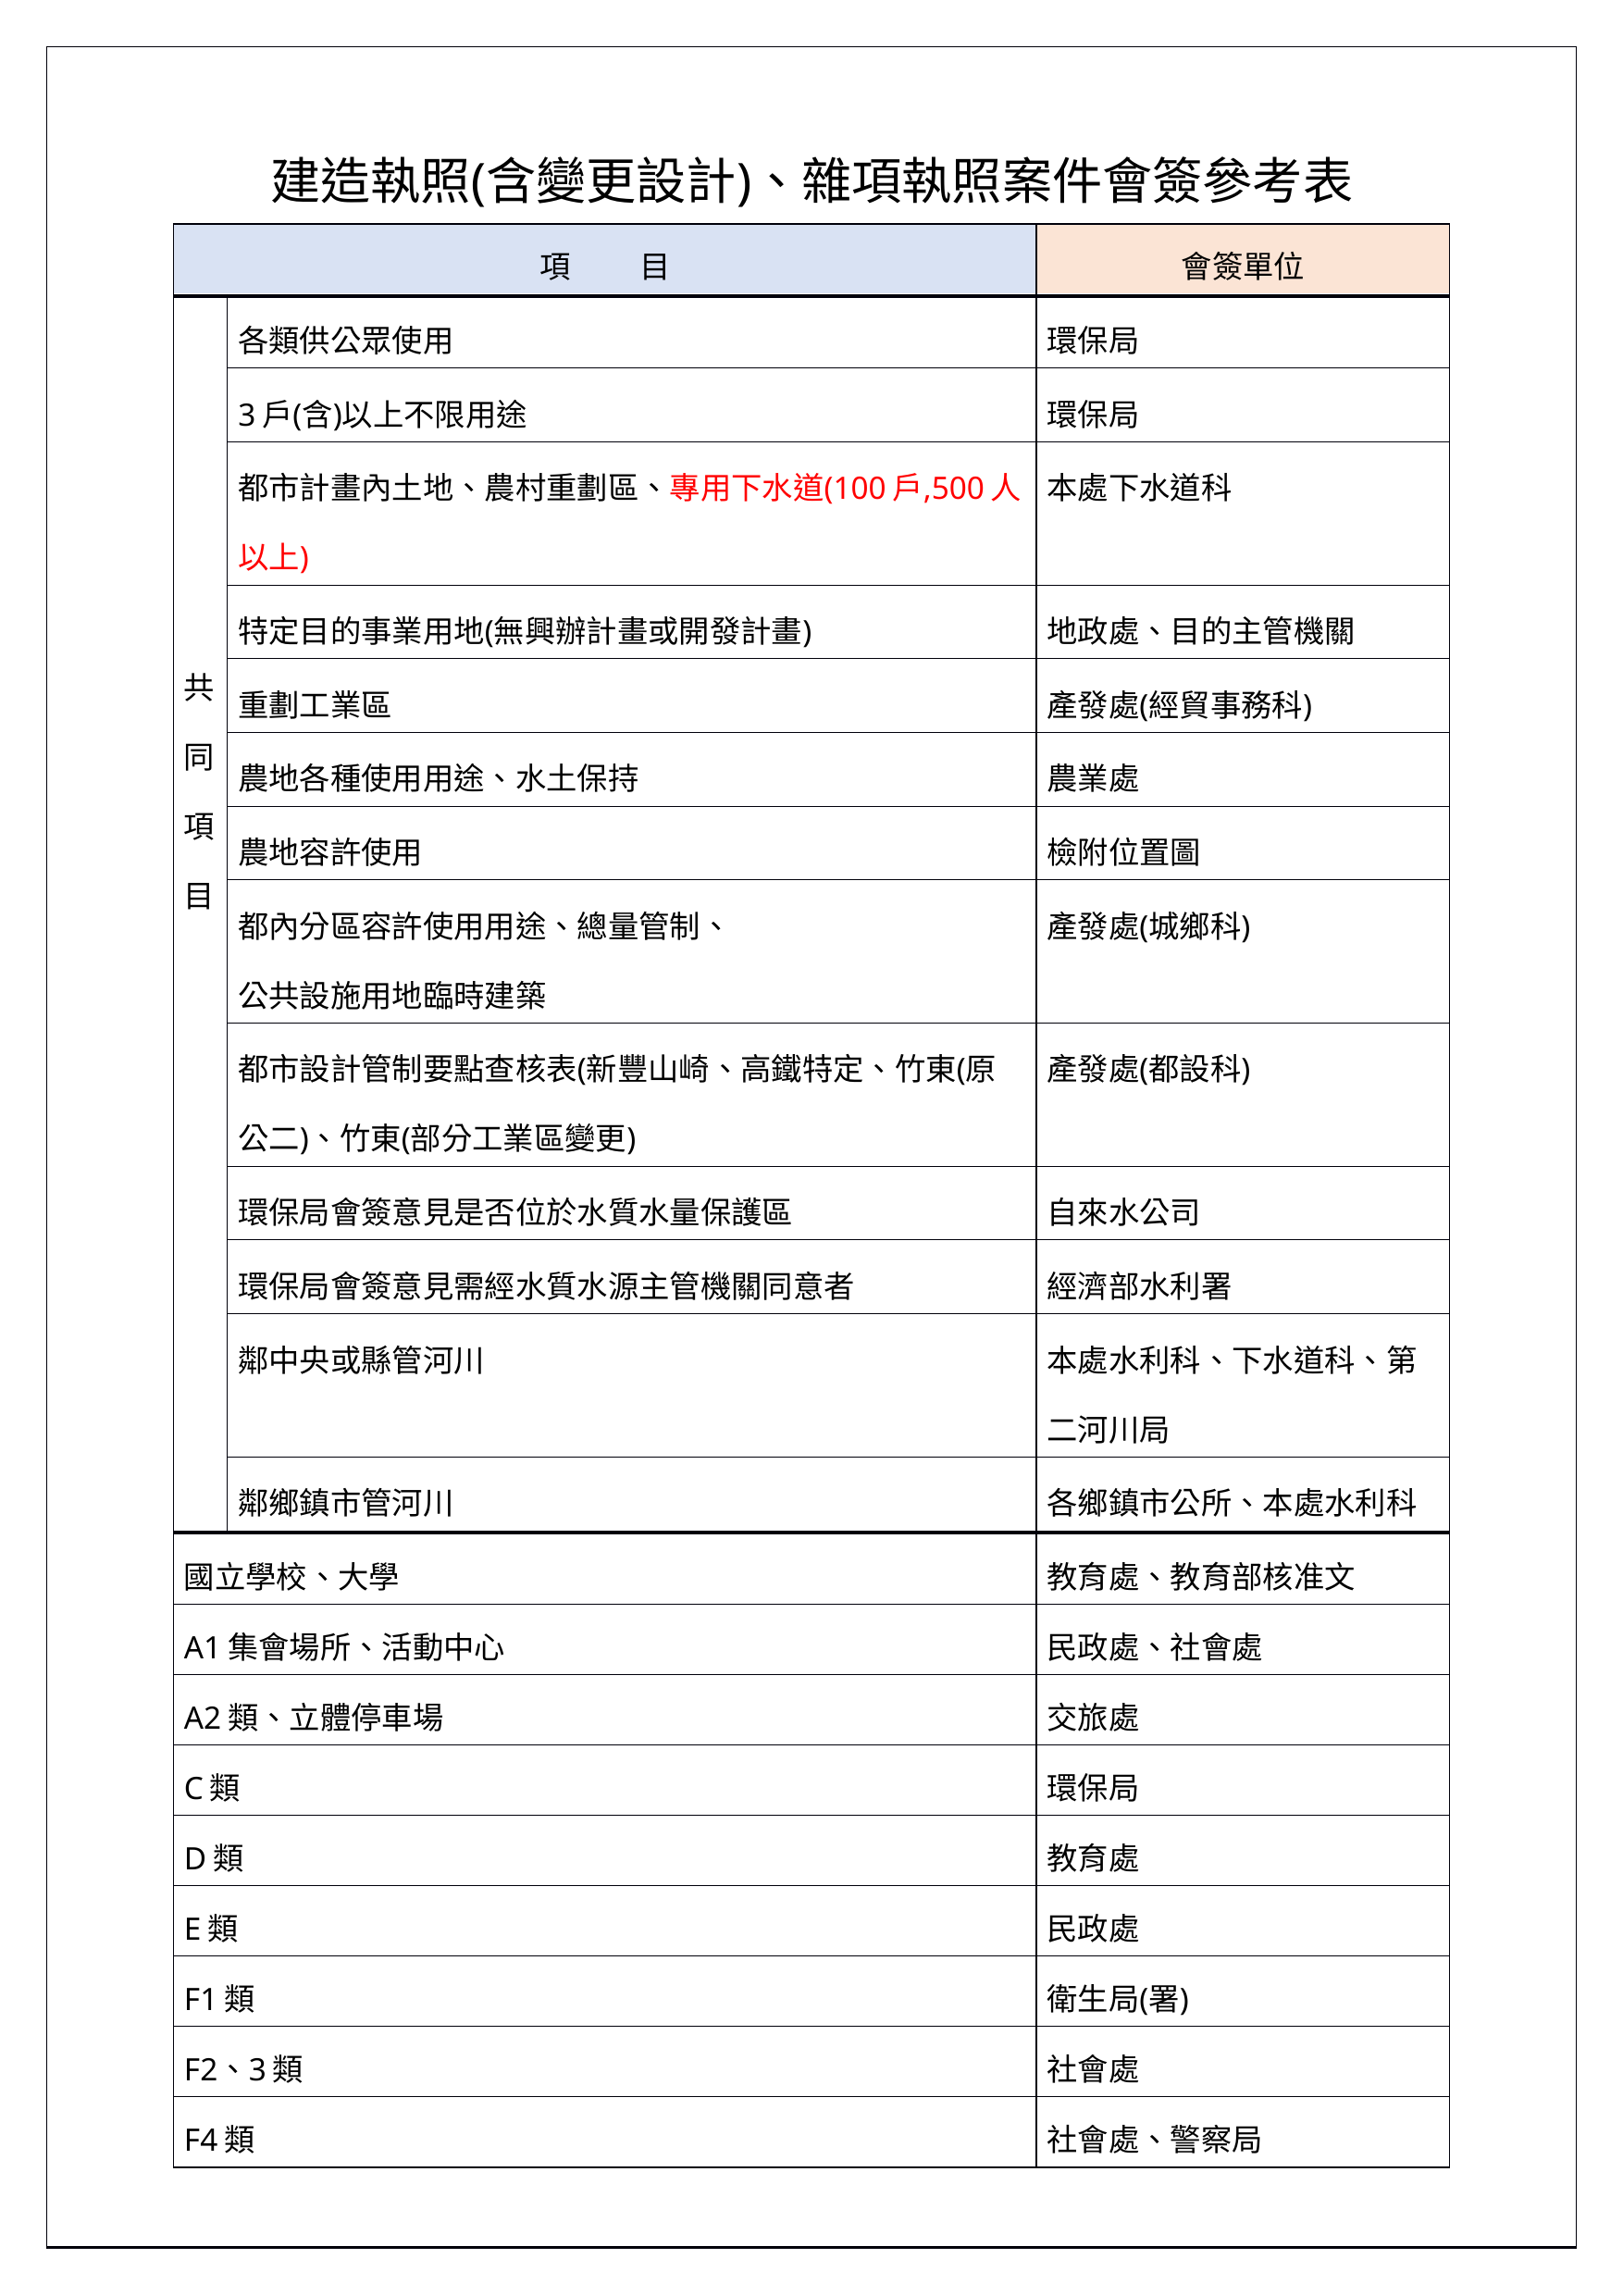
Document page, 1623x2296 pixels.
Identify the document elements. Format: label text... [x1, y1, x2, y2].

table_cell 檢附位置圖 [1037, 807, 1449, 879]
table_cell 都內分區容許使用用途、總量管制、 公共設施用地臨時建築 [228, 880, 1035, 1023]
table_cell 教育處、教育部核准文 [1037, 1534, 1449, 1604]
table_cell 本處水利科、下水道科、第二河川局 [1037, 1314, 1449, 1457]
table_cell 社會處 [1037, 2027, 1449, 2096]
table_cell 農業處 [1037, 733, 1449, 806]
table_cell A2類、立體停車場 [174, 1675, 1035, 1744]
table_cell 產發處(城鄉科) [1037, 880, 1449, 1023]
table_cell 共同項目 [174, 298, 227, 1530]
table_header 項 目 [174, 225, 1035, 293]
table_cell 社會處、警察局 [1037, 2097, 1449, 2166]
table_cell 重劃工業區 [228, 659, 1035, 732]
table_cell E類 [174, 1886, 1035, 1955]
table_cell 交旅處 [1037, 1675, 1449, 1744]
table_cell 民政處 [1037, 1886, 1449, 1955]
table_cell 鄰中央或縣管河川 [228, 1314, 1035, 1457]
table_cell F2、3類 [174, 2027, 1035, 2096]
table_cell 3戶(含)以上不限用途 [228, 368, 1035, 441]
table_cell 環保局會簽意見是否位於水質水量保護區 [228, 1167, 1035, 1239]
table_cell 各類供公眾使用 [228, 298, 1035, 367]
table_cell 產發處(都設科) [1037, 1024, 1449, 1166]
table_header 會簽單位 [1037, 225, 1449, 293]
table_cell D類 [174, 1816, 1035, 1885]
table_cell 環保局會簽意見需經水質水源主管機關同意者 [228, 1240, 1035, 1313]
table_cell 環保局 [1037, 368, 1449, 441]
table_cell 農地各種使用用途、水土保持 [228, 733, 1035, 806]
table_cell 鄰鄉鎮市管河川 [228, 1458, 1035, 1530]
table_cell 都市設計管制要點查核表(新豐山崎、高鐵特定、竹東(原公二)、竹東(部分工業區變更) [228, 1024, 1035, 1166]
table_cell 都市計畫內土地、農村重劃區、專用下水道(100戶,500人以上) [228, 442, 1035, 585]
table_cell 國立學校、大學 [174, 1534, 1035, 1604]
table_cell 各鄉鎮市公所、本處水利科 [1037, 1458, 1449, 1530]
text 建造執照(含變更設計)、雜項執照案件會簽參考表 [173, 119, 1449, 223]
table_cell 民政處、社會處 [1037, 1605, 1449, 1674]
table_cell 特定目的事業用地(無興辦計畫或開發計畫) [228, 586, 1035, 658]
table_cell 產發處(經貿事務科) [1037, 659, 1449, 732]
table_cell 本處下水道科 [1037, 442, 1449, 585]
table_cell 環保局 [1037, 1745, 1449, 1815]
table_cell 自來水公司 [1037, 1167, 1449, 1239]
table_cell 衛生局(署) [1037, 1956, 1449, 2026]
table_cell A1集會場所、活動中心 [174, 1605, 1035, 1674]
table_cell 經濟部水利署 [1037, 1240, 1449, 1313]
table_cell 地政處、目的主管機關 [1037, 586, 1449, 658]
table_cell 農地容許使用 [228, 807, 1035, 879]
table_cell 環保局 [1037, 298, 1449, 367]
table_cell F4類 [174, 2097, 1035, 2166]
table_cell 教育處 [1037, 1816, 1449, 1885]
table_cell C類 [174, 1745, 1035, 1815]
table_cell F1類 [174, 1956, 1035, 2026]
